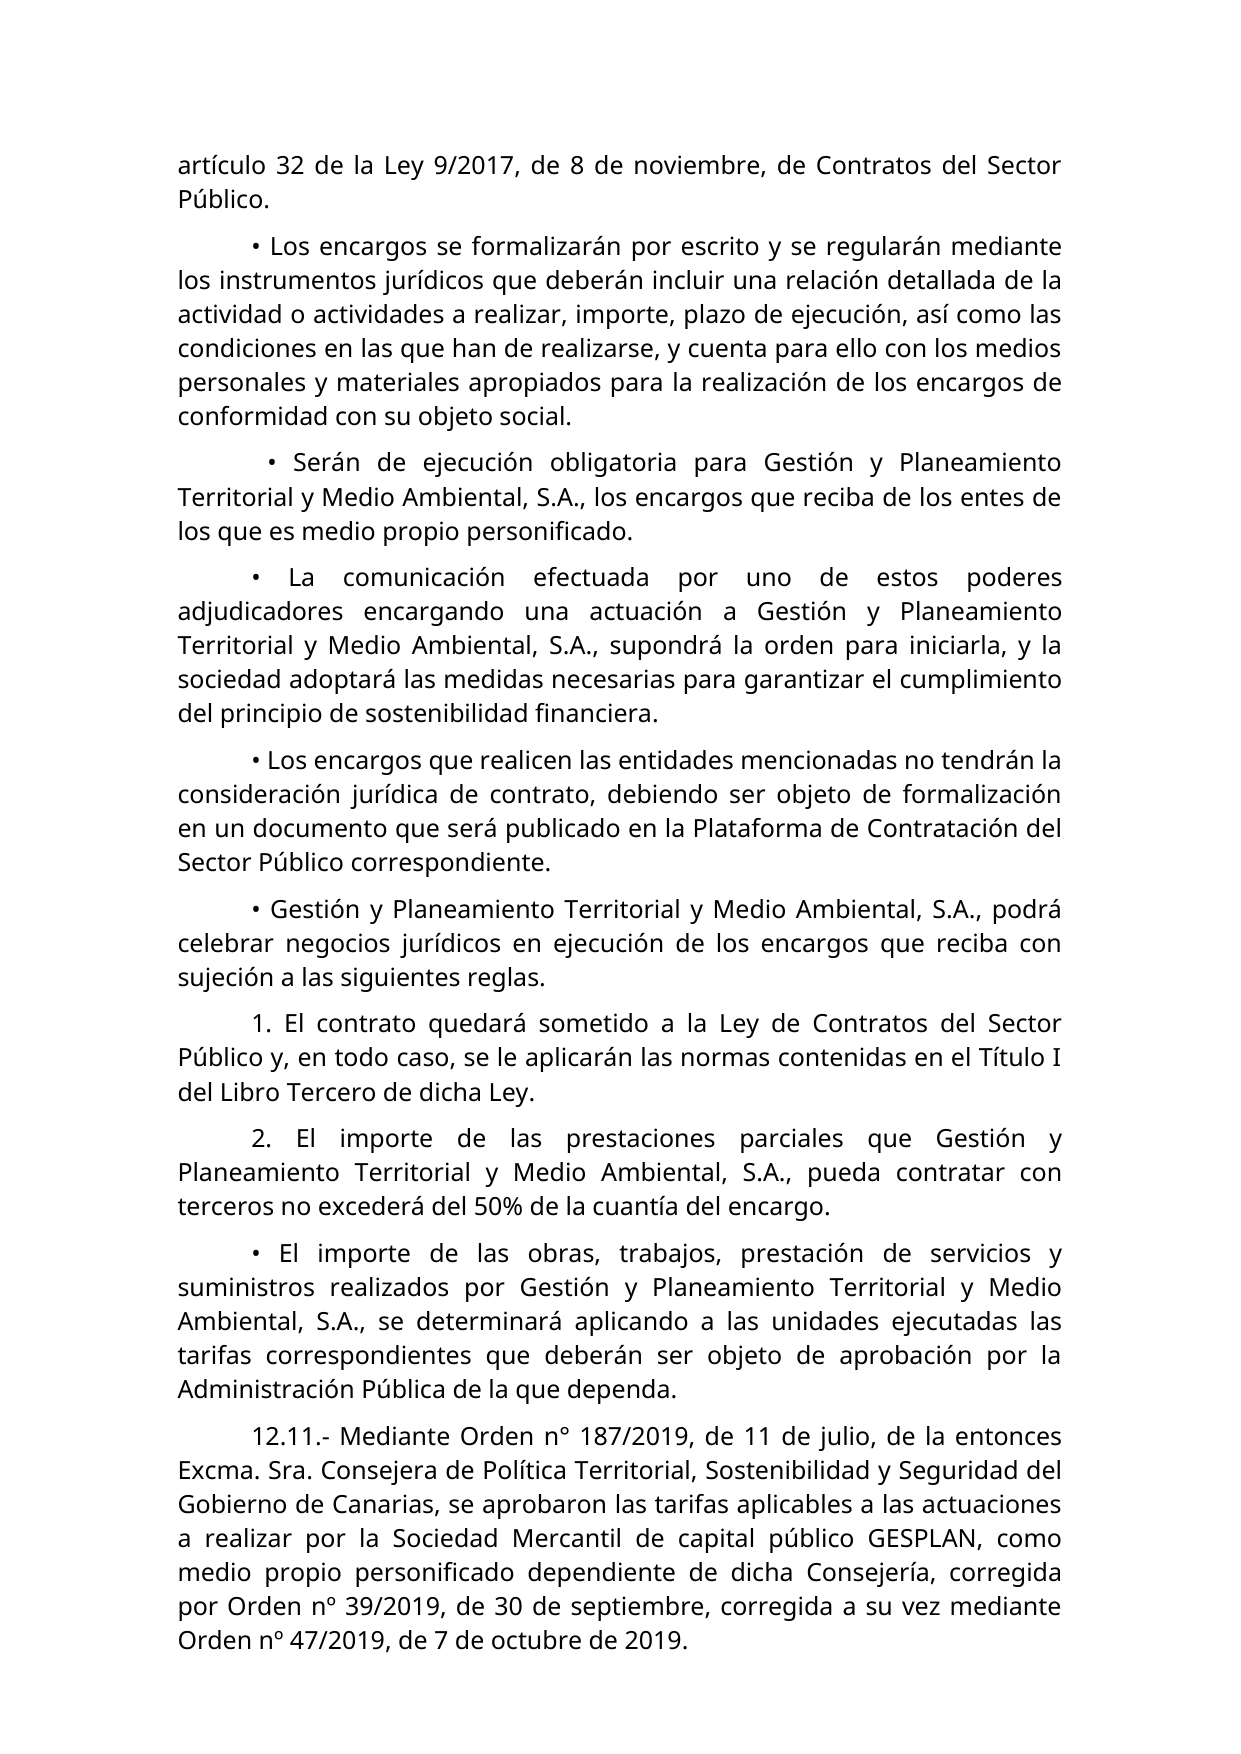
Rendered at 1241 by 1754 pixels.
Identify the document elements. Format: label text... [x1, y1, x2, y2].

text 2. El importe de las prestaciones parciales que Gestión y Planeamiento Territorial y Medio Ambiental, S.A., pueda contratar con terceros no excederá del 50% de la cuantía del encargo. [177, 1121, 1063, 1223]
text • Los encargos que realicen las entidades mencionadas no tendrán la consideración jurídica de contrato, debiendo ser objeto de formalización en un documento que será publicado en la Plataforma de Contratación del Sector Público correspondiente. [177, 743, 1063, 879]
text • La comunicación efectuada por uno de estos poderes adjudicadores encargando una actuación a Gestión y Planeamiento Territorial y Medio Ambiental, S.A., supondrá la orden para iniciarla, y la sociedad adoptará las medidas necesarias para garantizar el cumplimiento del principio de sostenibilidad financiera. [177, 560, 1063, 730]
text • El importe de las obras, trabajos, prestación de servicios y suministros realizados por Gestión y Planeamiento Territorial y Medio Ambiental, S.A., se determinará aplicando a las unidades ejecutadas las tarifas correspondientes que deberán ser objeto de aprobación por la Administración Pública de la que dependa. [177, 1235, 1063, 1406]
text artículo 32 de la Ley 9/2017, de 8 de noviembre, de Contratos del Sector Público. [177, 148, 1063, 216]
text 12.11.- Mediante Orden n° 187/2019, de 11 de julio, de la entonces Excma. Sra. Consejera de Política Territorial, Sostenibilidad y Seguridad del Gobierno de Canarias, se aprobaron las tarifas aplicables a las actuaciones a realizar por la Sociedad Mercantil de capital público GESPLAN, como medio propio personificado dependiente de dicha Consejería, corregida por Orden nº 39/2019, de 30 de septiembre, corregida a su vez mediante Orden nº 47/2019, de 7 de octubre de 2019. [177, 1418, 1063, 1657]
text • Serán de ejecución obligatoria para Gestión y Planeamiento Territorial y Medio Ambiental, S.A., los encargos que reciba de los entes de los que es medio propio personificado. [177, 445, 1063, 547]
text • Los encargos se formalizarán por escrito y se regularán mediante los instrumentos jurídicos que deberán incluir una relación detallada de la actividad o actividades a realizar, importe, plazo de ejecución, así como las condiciones en las que han de realizarse, y cuenta para ello con los medios personales y materiales apropiados para la realización de los encargos de conformidad con su objeto social. [177, 228, 1063, 433]
text 1. El contrato quedará sometido a la Ley de Contratos del Sector Público y, en todo caso, se le aplicarán las normas contenidas en el Título I del Libro Tercero de dicha Ley. [177, 1006, 1063, 1108]
text • Gestión y Planeamiento Territorial y Medio Ambiental, S.A., podrá celebrar negocios jurídicos en ejecución de los encargos que reciba con sujeción a las siguientes reglas. [177, 891, 1063, 993]
